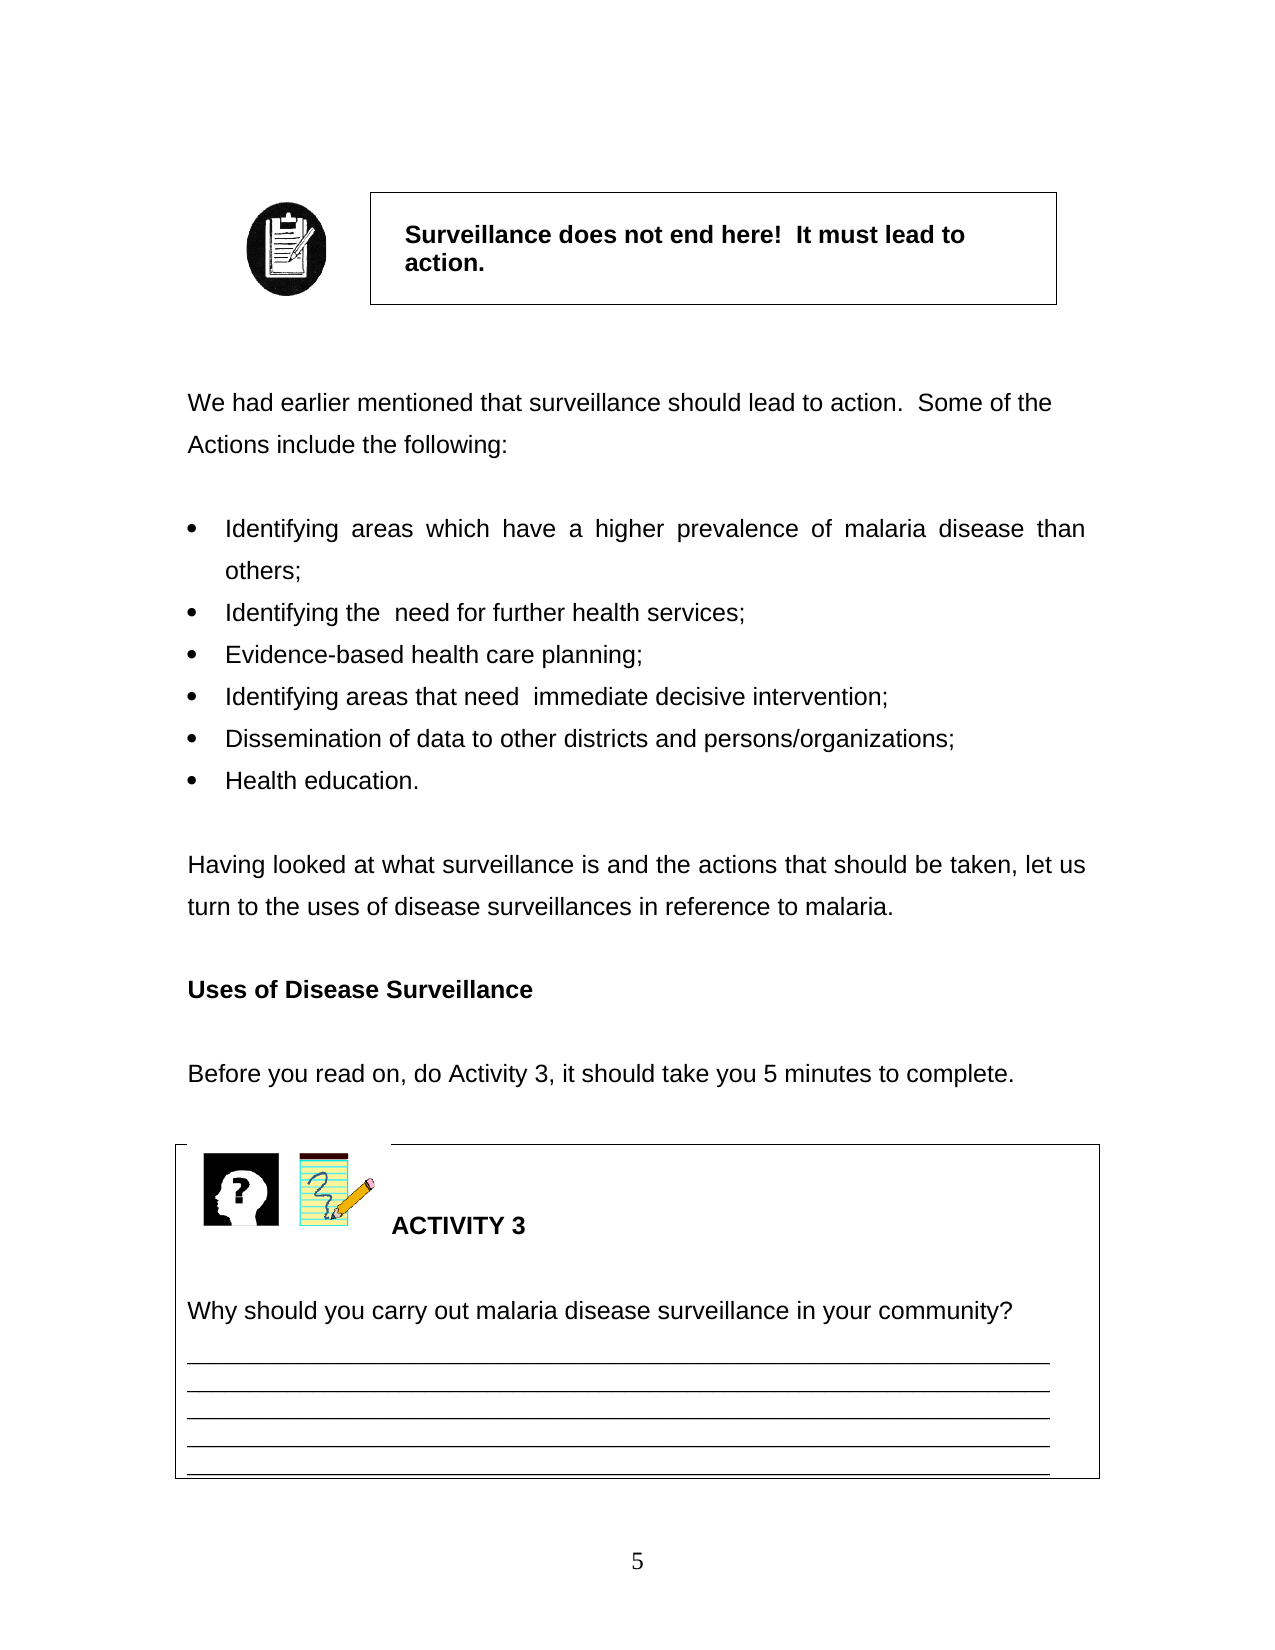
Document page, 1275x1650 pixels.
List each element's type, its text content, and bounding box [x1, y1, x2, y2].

table_header ACTIVITY 3 Why should you carry out malaria disease surveillance in your community? _____________________________________________________________________ _____________________________________________________________________ _____________________________________________________________________ _____________________________________________________________________ _____________________________________________________________________ [176, 1145, 1099, 1478]
table_header Surveillance does not end here! It must lead to action. [371, 193, 1056, 304]
list Dissemination of data to other districts and persons/organizations; [187, 724, 1087, 753]
list Evidence-based health care planning; [187, 641, 1087, 669]
subtitle Uses of Disease Surveillance [187, 976, 1087, 1004]
list Identifying areas which have a higher prevalence of malaria disease than others; [187, 515, 1087, 585]
table_header [219, 192, 370, 304]
text Before you read on, do Activity 3, it should take you 5 minutes to complete. [187, 1060, 1087, 1088]
text We had earlier mentioned that surveillance should lead to action. Some of the [187, 389, 1087, 417]
list Health education. [187, 767, 1087, 794]
list Identifying areas that need immediate decisive intervention; [187, 683, 1087, 711]
picture [246, 202, 327, 296]
text Actions include the following: [187, 431, 1087, 459]
picture [203, 1153, 375, 1226]
text Having looked at what surveillance is and the actions that should be taken, let us turn to the uses of disease surveillances in reference to malaria. [187, 850, 1087, 920]
list Identifying the need for further health services; [187, 599, 1087, 627]
